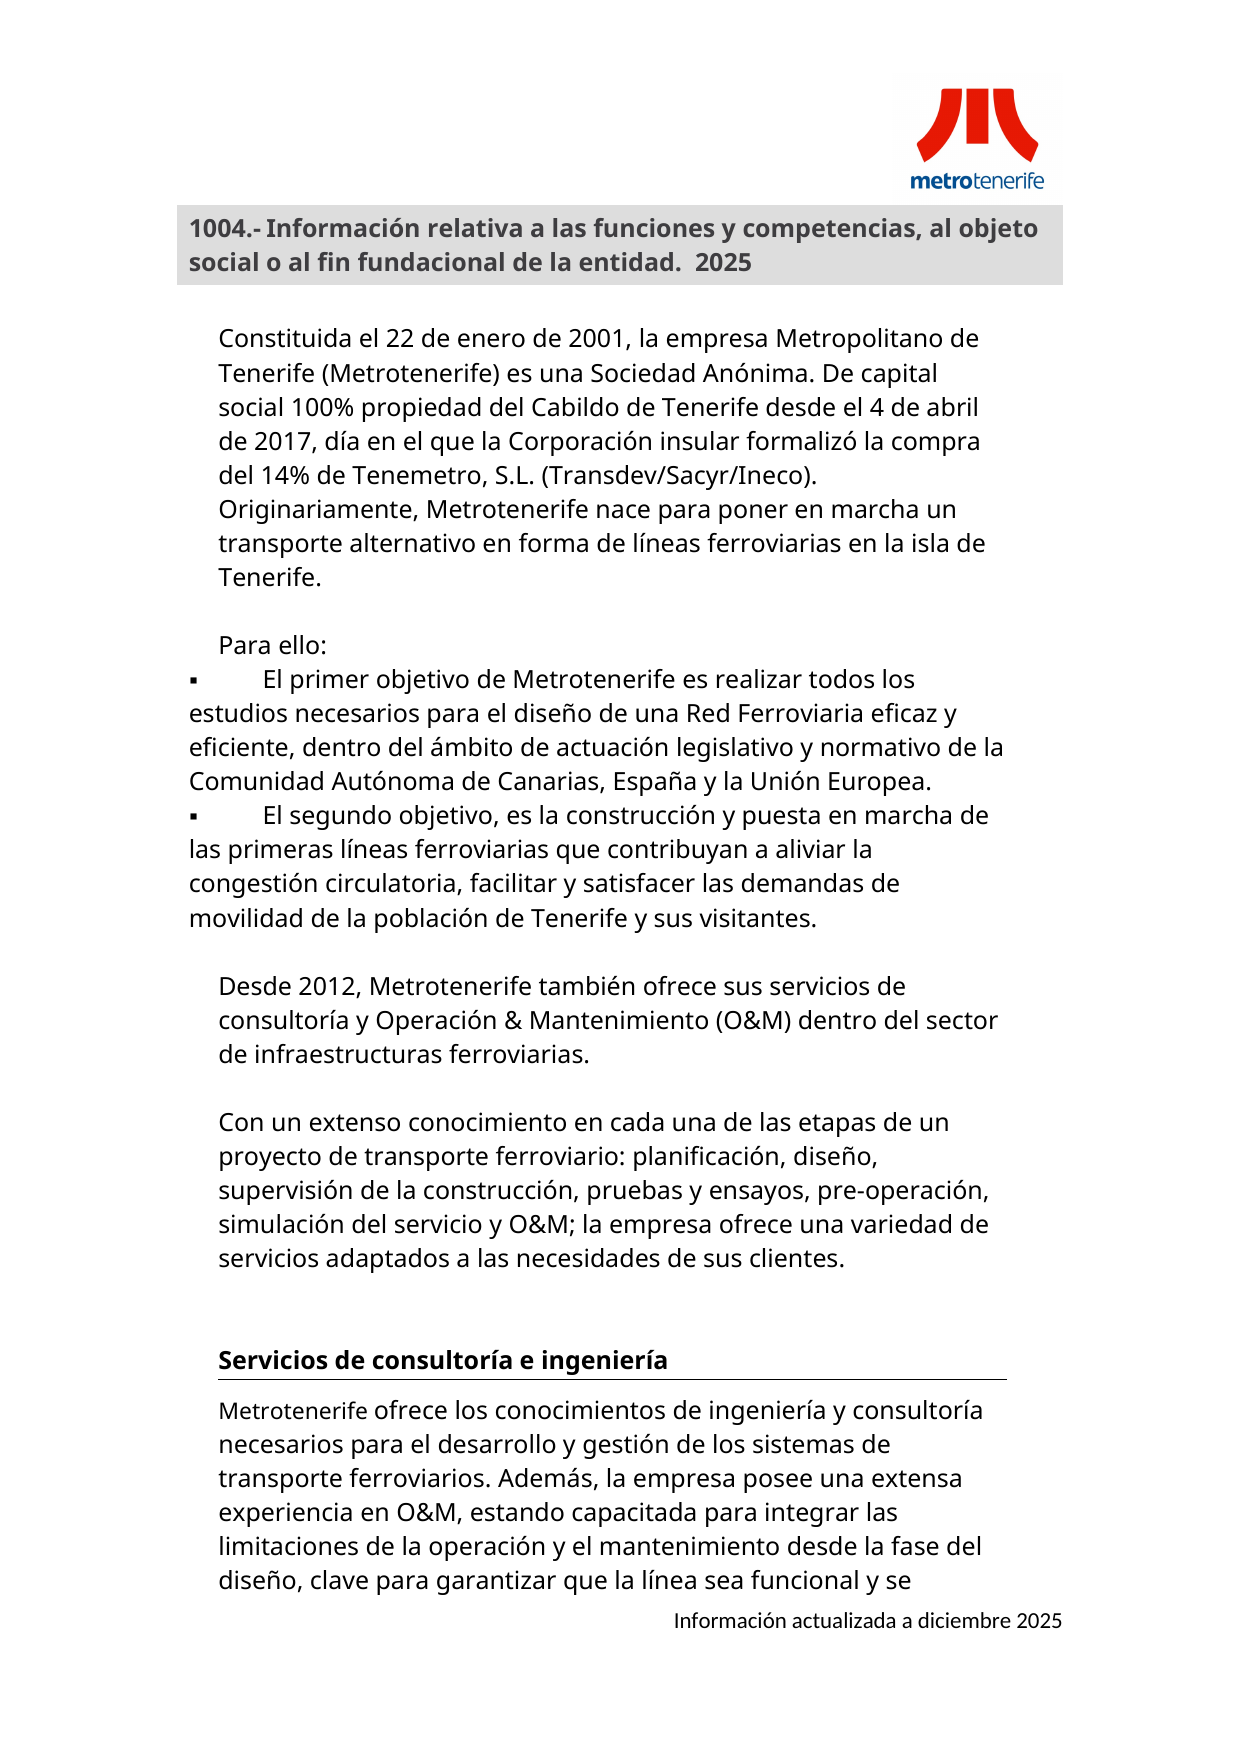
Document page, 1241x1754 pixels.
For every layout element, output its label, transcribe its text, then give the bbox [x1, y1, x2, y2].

table_header 1004.- Información relativa a las funciones y competencias, al objeto social o al fin fundacional de la entidad. 2025 [177, 205, 1063, 285]
table_cell Constituida el 22 de enero de 2001, la empresa Metropolitano de Tenerife (Metrotenerife) es una Sociedad Anónima. De capital social 100% propiedad del Cabildo de Tenerife desde el 4 de abril de 2017, día en el que la Corporación insular formalizó la compra del 14% de Tenemetro, S.L. (Transdev/Sacyr/Ineco). Originariamente, Metrotenerife nace para poner en marcha un transporte alternativo en forma de líneas ferroviarias en la isla de Tenerife. Para ello: El primer objetivo de Metrotenerife es realizar todos los estudios necesarios para el diseño de una Red Ferroviaria eficaz y eficiente, dentro del ámbito de actuación legislativo y normativo de la Comunidad Autónoma de Canarias, España y la Unión Europea. El segundo objetivo, es la construcción y puesta en marcha de las primeras líneas ferroviarias que contribuyan a aliviar la congestión circulatoria, facilitar y satisfacer las demandas de movilidad de la población de Tenerife y sus visitantes. Desde 2012, Metrotenerife también ofrece sus servicios de consultoría y Operación & Mantenimiento (O&M) dentro del sector de infraestructuras ferroviarias. Con un extenso conocimiento en cada una de las etapas de un proyecto de transporte ferroviario: planificación, diseño, supervisión de la construcción, pruebas y ensayos, pre-operación, simulación del servicio y O&M; la empresa ofrece una variedad de servicios adaptados a las necesidades de sus clientes. Servicios de consultoría e ingeniería Metrotenerife ofrece los conocimientos de ingeniería y consultoría necesarios para el desarrollo y gestión de los sistemas de transporte ferroviarios. Además, la empresa posee una extensa experiencia en O&M, estando capacitada para integrar las limitaciones de la operación y el mantenimiento desde la fase del diseño, clave para garantizar que la línea sea funcional y se conserve acorde a las previsiones presupuestarias a lo largo de su vida útil. Planificación. Asistencia a las administraciones públicas y empresas privadas en la toma de decisiones sobre los servicios de infraestructura y transportes: planes maestros, planes de sistemas de transporte, análisis y gestión de la movilidad, estudios de viabilidad económica y técnica, asistencia en esquemas PPP (privatización, externalización, BOT, contratos de gestión), diseño de modelos financieros, modelos de mantenimiento y operacionales, estudios conceptuales de demanda. Diseño. Diseño detallado de ingeniería, asistencia técnica en la gestión de proyectos, planificación, definición de especificaciones técnico-administrativas, gestión de las licitaciones, redacción y revisión de las especificaciones funcionales y técnicas, desarrollo de interfaces, definición de la estructura de carga, evaluación del plan de accesibilidad y del material rodante, etc. Construcción. Asistencia técnica y administrativa “in situ”, planificación y seguimiento de la construcción, certificados de calidad, ejecución y control de interfaces Operación & Mantenimiento Metrotenerife tiene una amplia experiencia en O&M, avalada por los resultados positivos obtenidos en los diferentes proyectos que ha gestionado. Basándose en estos conocimientos, la empresa ofrece servicios de asistencia técnica dirigidos a otros operadores y Autoridades de Transporte: Fase de pre-operación. Asesoramiento en materia de recursos humanos y relaciones laborales, redacción de la documentación de la operación, planes de mantenimiento, documentos de licitaciones, lay-out de talleres y cocheras, formación teórico práctica de la plantilla, despliegue de conductores temporales y habilitación de la conducción. Pruebas y ensayos. Elaboración, organización y seguimiento de las pruebas (de sistemas, interfaces e integración), pruebas de robustez, ensayos de modos degradados del sistema, etc. Simulación del servicio. Elaboración, programación y gestión de la Marcha en Blanco, demostración del servicio y validación de los procedimientos. Operación y mantenimiento. Desarrollo del plan de operación, definición y optimización del servicio, gestión de la obsolescencia, revisión y optimización del plan de mantenimiento, estudios RAMS, gestión financiera y operacional, benchmarking operacional, operación de líneas de metro ligero y de líneas de tren convencional, mantenimiento del material rodante y de las instalaciones fijas, asistencia y capacitación de la gestión del mantenimiento, etc. I+D+i Transportar a millones cada año ha permitido que Metrotenerife conozca de primera mano las necesidades del sector en términos de seguridad, tecnología y energía. El equipo de ingeniería desarrolla soluciones innovadoras que permiten satisfacer las necesidades de los operadores a nivel global, así como a crear sistemas de transporte más seguros y eficientes. Algunas de las soluciones innovadoras que se han desarrollado son: Sistema de Monitorización de Velocidad Embarcado (SIMOVE): Se trata de un innovador sistema que permite supervisar, de forma continua y a tiempo real, la velocidad del vehículo y el comportamiento de conducción en cada tramo, comparando la posición del mismo con la velocidad adecuada en ese punto exacto de la línea. Si SIMOVE detecta exceso de velocidad, alerta inmediatamente al conductor, y si éste no corrige y continúa la sobrevelocidad, o se supera el umbral establecido aplica automáticamente el freno de emergencia, evitando que errores humanos causen situaciones de riesgo y accidentes. SIMOVE cuenta con aplicación de back-office capaz de almacenar todos los registros que se producen durante la conducción, y realizar un análisis de los mismos, convirtiéndose en una valiosa herramienta para operadores ferroviarios, permitiendo la supervisión de la operación y para el estudio en detalle de los eventos producidos, entre otros aspectos Vía-Móvil: Se trata de un sistema integral de billetaje que unifica, mediante el teléfono móvil del usuario, y sin necesidad de billete en papel, el proceso de compra, validación y fiscalización de los títulos de viaje, y que permite una comunicación directa entre el operador de transporte y los pasajeros. El sistema permite la gestión de un complejo sistema de billetaje en el entorno de un multi-operador. Heimdal: es un proyecto desarrollado por las áreas Informática e Ingeniería de Sistemas, y Mantenimiento, de Metrotenerife con el objetivo de optimizar y centralizar la supervisión, a tiempo real, de las condiciones y/o incidencias que registran nuestros sistemas y equipos en toda la red del tranvía. Este sistema supone una importante evolución y mejora de la herramienta Nagio, que utiliza la mayoría de los servicios de metro ligero, para supervisar cada tres/cinco minutos los equipos de las paradas y de los tranvías, y que ahora permite visualizar todas las incidencias y las alarmas que se producen durante el servicio en la red del tranvía y a tiempo real. Otros: software de medición consumo de energía embarcado, patente de chaqueta Aislante de Carril, patente de dispositivo de Nivelación Tapa de Pozo, etc. [177, 285, 1063, 1603]
